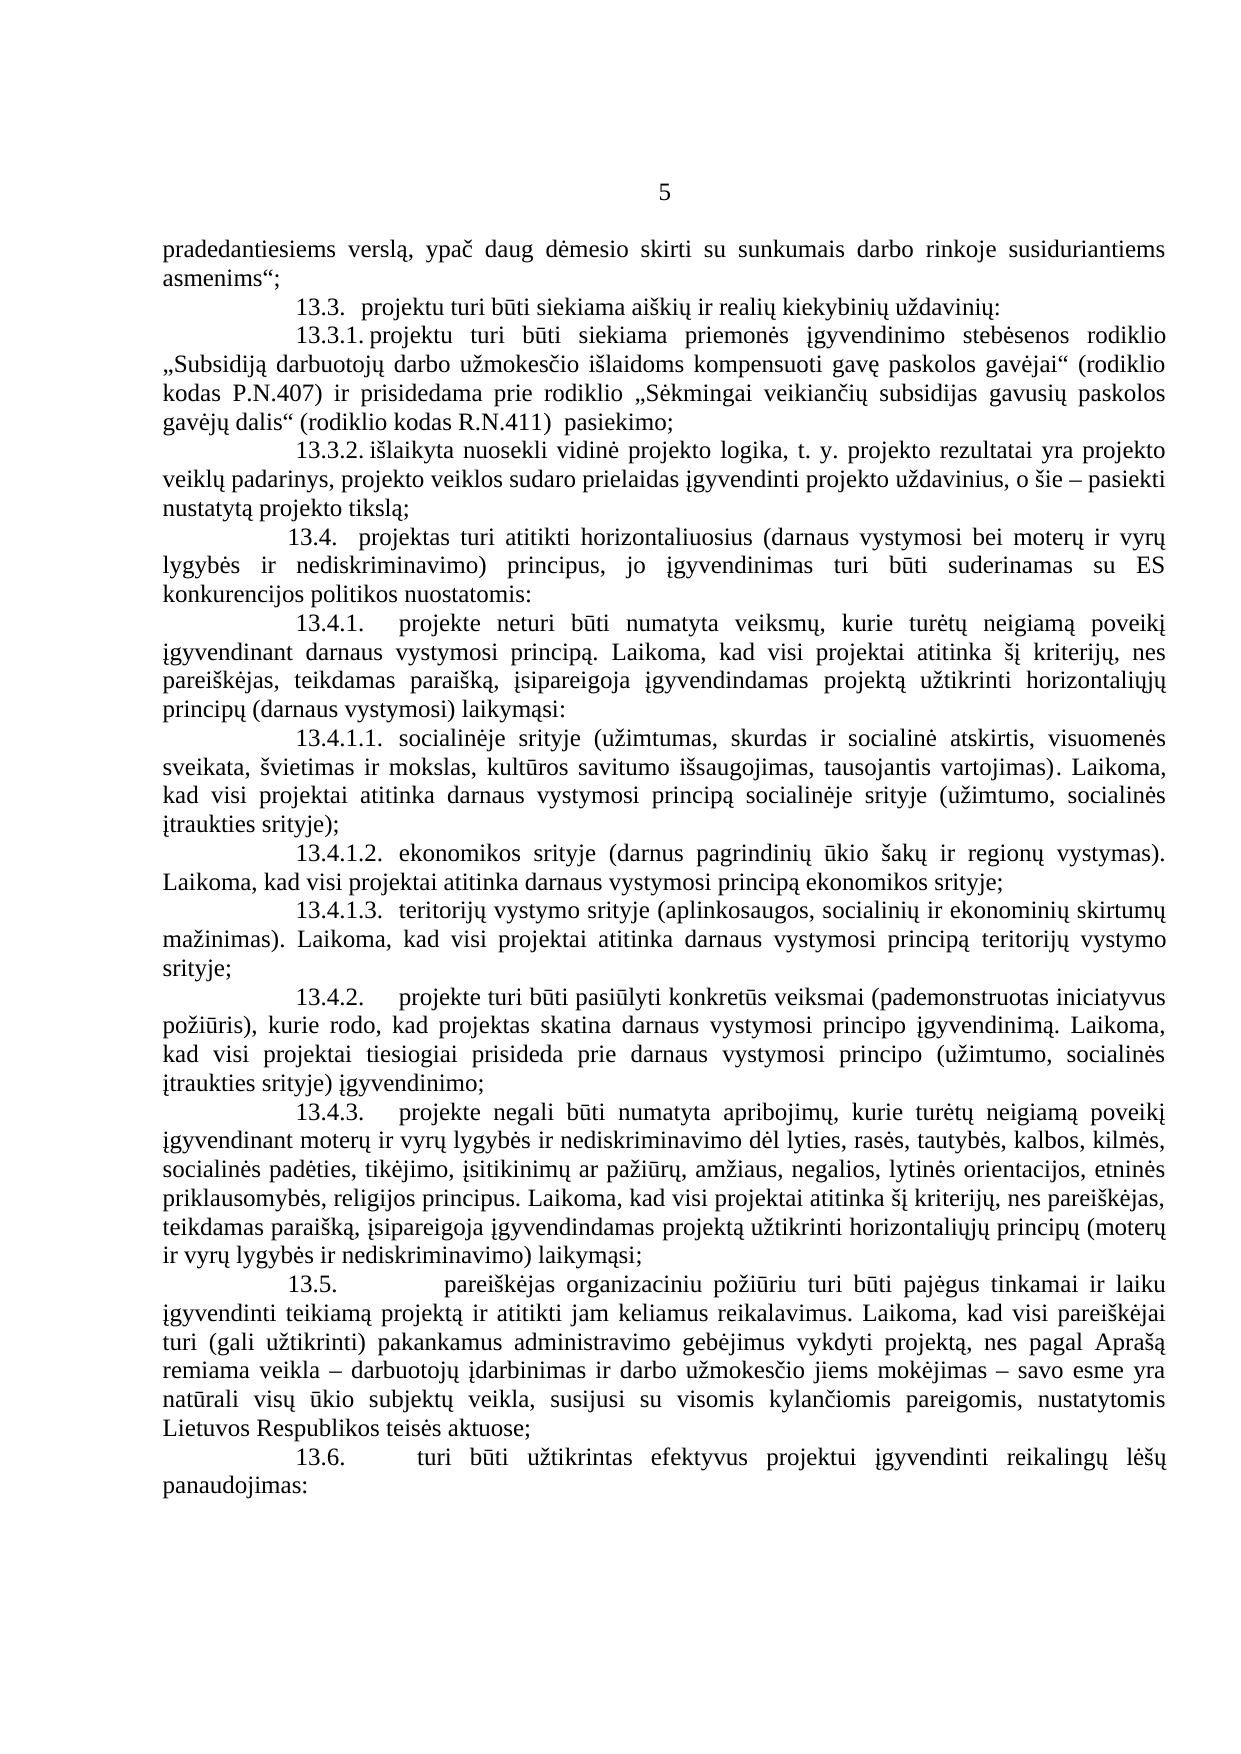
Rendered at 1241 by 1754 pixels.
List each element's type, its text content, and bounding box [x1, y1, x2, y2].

text 13.4.2. projekte turi būti pasiūlyti konkretūs veiksmai (pademonstruotas iniciatyvus požiūris), kurie rodo, kad projektas skatina darnaus vystymosi principo įgyvendinimą. Laikoma, kad visi projektai tiesiogiai prisideda prie darnaus vystymosi principo (užimtumo, socialinės įtraukties srityje) įgyvendinimo; [162, 982, 1167, 1097]
text 13.4.1.3. teritorijų vystymo srityje (aplinkosaugos, socialinių ir ekonominių skirtumų mažinimas). Laikoma, kad visi projektai atitinka darnaus vystymosi principą teritorijų vystymo srityje; [162, 896, 1167, 982]
text 13.6. turi būti užtikrintas efektyvus projektui įgyvendinti reikalingų lėšų panaudojimas: [162, 1442, 1167, 1499]
text 13.4.1.2. ekonomikos srityje (darnus pagrindinių ūkio šakų ir regionų vystymas). Laikoma, kad visi projektai atitinka darnaus vystymosi principą ekonomikos srityje; [162, 838, 1167, 896]
text pradedantiesiems verslą, ypač daug dėmesio skirti su sunkumais darbo rinkoje susiduriantiems asmenims“; [162, 234, 1167, 292]
text 13.3. projektu turi būti siekiama aiškių ir realių kiekybinių uždavinių: [162, 292, 1167, 321]
text 13.3.2. išlaikyta nuosekli vidinė projekto logika, t. y. projekto rezultatai yra projekto veiklų padarinys, projekto veiklos sudaro prielaidas įgyvendinti projekto uždavinius, o šie – pasiekti nustatytą projekto tikslą; [162, 436, 1167, 522]
text 13.5. pareiškėjas organizaciniu požiūriu turi būti pajėgus tinkamai ir laiku įgyvendinti teikiamą projektą ir atitikti jam keliamus reikalavimus. Laikoma, kad visi pareiškėjai turi (gali užtikrinti) pakankamus administravimo gebėjimus vykdyti projektą, nes pagal Aprašą remiama veikla – darbuotojų įdarbinimas ir darbo užmokesčio jiems mokėjimas – savo esme yra natūrali visų ūkio subjektų veikla, susijusi su visomis kylančiomis pareigomis, nustatytomis Lietuvos Respublikos teisės aktuose; [162, 1269, 1167, 1442]
text 13.4.1. projekte neturi būti numatyta veiksmų, kurie turėtų neigiamą poveikį įgyvendinant darnaus vystymosi principą. Laikoma, kad visi projektai atitinka šį kriterijų, nes pareiškėjas, teikdamas paraišką, įsipareigoja įgyvendindamas projektą užtikrinti horizontaliųjų principų (darnaus vystymosi) laikymąsi: [162, 608, 1167, 723]
text 13.4.1.1. socialinėje srityje (užimtumas, skurdas ir socialinė atskirtis, visuomenės sveikata, švietimas ir mokslas, kultūros savitumo išsaugojimas, tausojantis vartojimas). Laikoma, kad visi projektai atitinka darnaus vystymosi principą socialinėje srityje (užimtumo, socialinės įtraukties srityje); [162, 723, 1167, 838]
text 13.4.3. projekte negali būti numatyta apribojimų, kurie turėtų neigiamą poveikį įgyvendinant moterų ir vyrų lygybės ir nediskriminavimo dėl lyties, rasės, tautybės, kalbos, kilmės, socialinės padėties, tikėjimo, įsitikinimų ar pažiūrų, amžiaus, negalios, lytinės orientacijos, etninės priklausomybės, religijos principus. Laikoma, kad visi projektai atitinka šį kriterijų, nes pareiškėjas, teikdamas paraišką, įsipareigoja įgyvendindamas projektą užtikrinti horizontaliųjų principų (moterų ir vyrų lygybės ir nediskriminavimo) laikymąsi; [162, 1097, 1167, 1269]
text 13.4. projektas turi atitikti horizontaliuosius (darnaus vystymosi bei moterų ir vyrų lygybės ir nediskriminavimo) principus, jo įgyvendinimas turi būti suderinamas su ES konkurencijos politikos nuostatomis: [162, 522, 1167, 608]
text 13.3.1. projektu turi būti siekiama priemonės įgyvendinimo stebėsenos rodiklio „Subsidiją darbuotojų darbo užmokesčio išlaidoms kompensuoti gavę paskolos gavėjai“ (rodiklio kodas P.N.407) ir prisidedama prie rodiklio „Sėkmingai veikiančių subsidijas gavusių paskolos gavėjų dalis“ (rodiklio kodas R.N.411) pasiekimo; [162, 321, 1167, 436]
